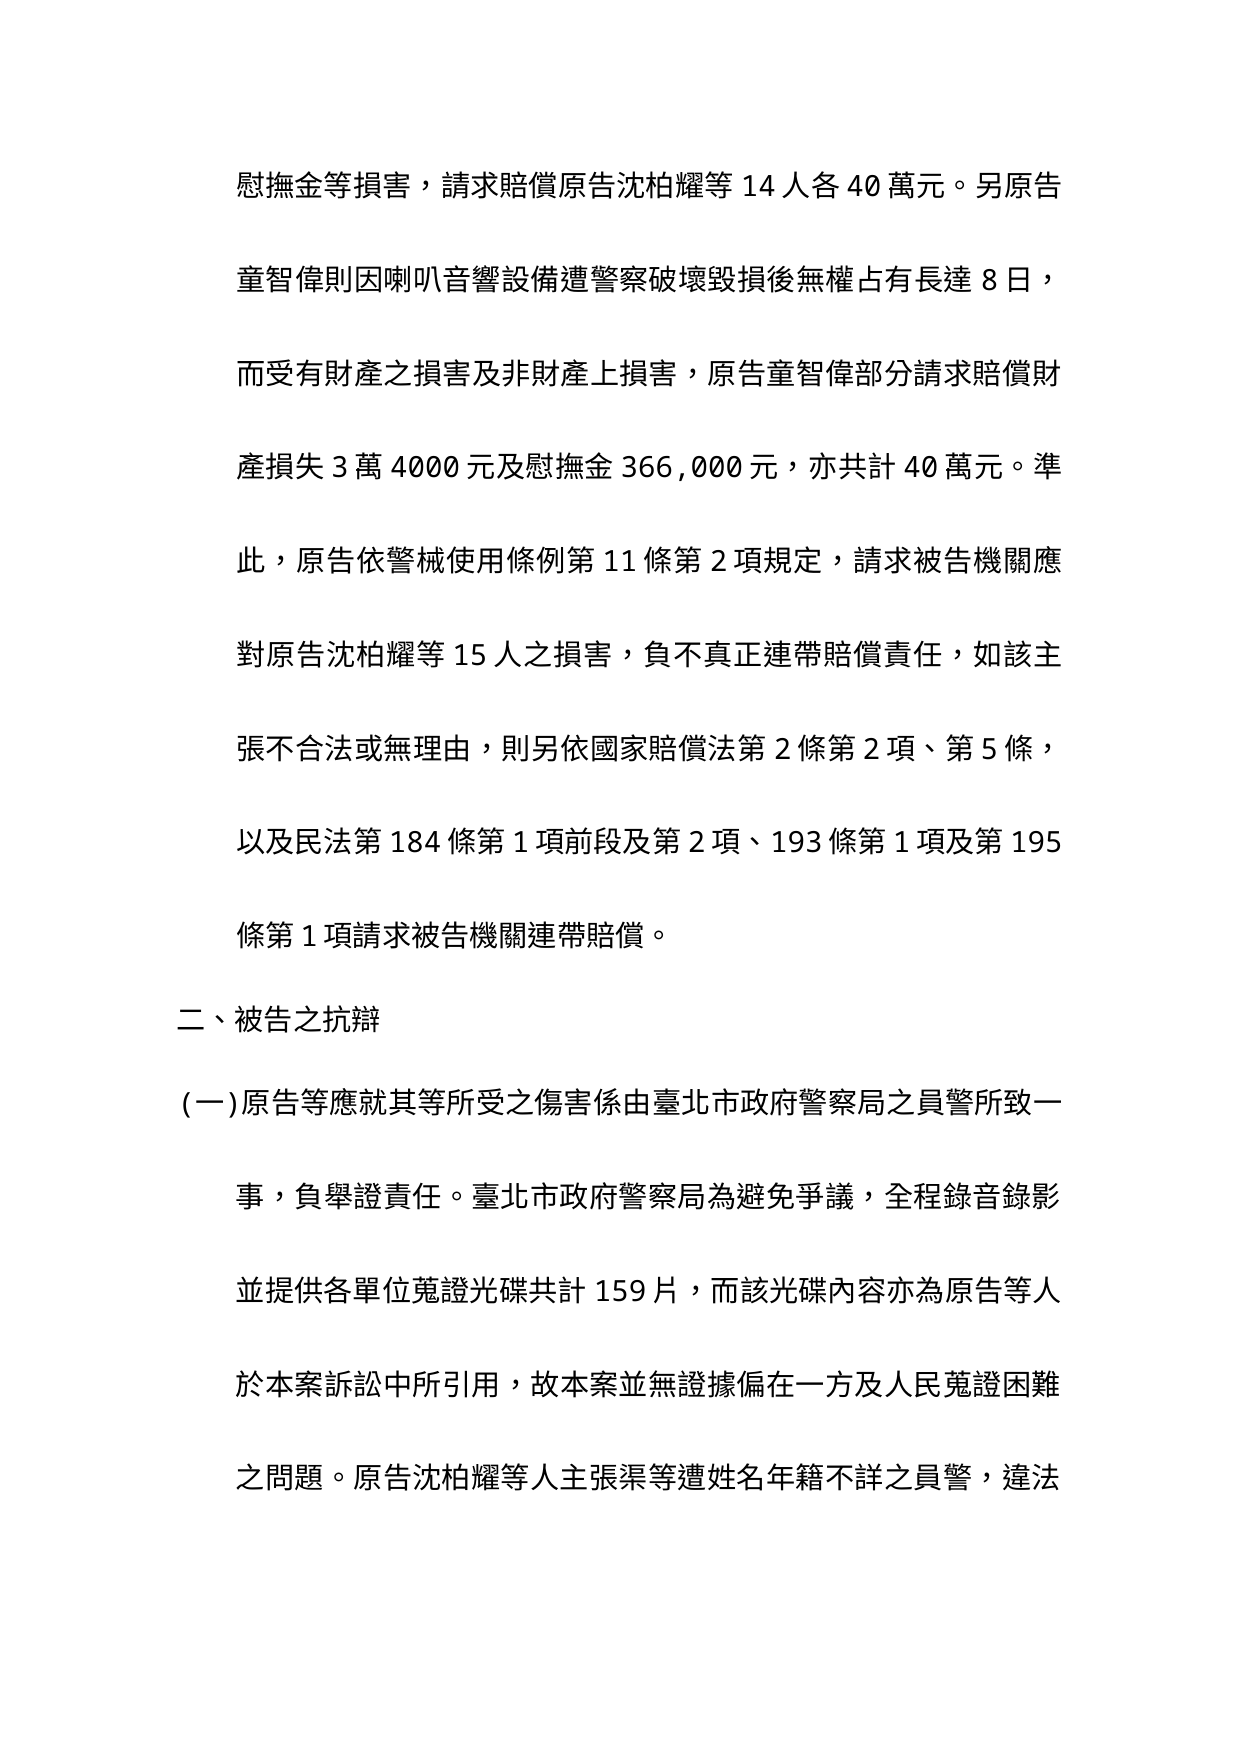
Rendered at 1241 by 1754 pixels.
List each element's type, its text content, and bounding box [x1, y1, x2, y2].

text 二、被告之抗辯 [176, 976, 1063, 1038]
text 一、原告起訴主張：原告沈柏耀、莊于葶、洪聖超、沈喬玫、謝邑霆、劉庭安、陳玥靜、郭叡、林運鴻、陳俞君、吳濬彥、張議井、郭姵妏、李孟芝、童智偉等15人及其他群眾基於「終結核四，全面廢核」理念，訴求政府應停建核四、檢討能源政策之重要公共議題，於民國103年4月27日下午4時許，由將近3萬名反核人士靜坐滯留於臺北市忠孝西路、凱達格蘭大道等處，進行合法集會活動。惟活動30分鐘內，忠孝西路派出所所長陳明宗於忠孝西路及公園路口、忠孝東路派出所所長崔企英於忠孝西路及中山南路口，分別4次舉牌警告、命令解散，但二所長舉牌對象係訴外人崔愫欣及蔡丁貴，均非原告等人，舉牌不能妨害原告集會自由權利。而同日晚間7時及10 時許，前臺北市市長郝龍斌命令警察應於同年月28日早上以前一定會讓臺北市交通與生活恢復正常。時任被告臺北市政府警察局局長之黃昇勇，於案發當晚召開會議，下令所轄臺北市警察局各分局長執行「淨化忠孝西路及中山南路任務」，要求警方須於天亮前徹底淨空忠孝西路及中山南路，且明確授權警方使用噴水車。分局長方仰寧、薛文容二人於當日即承黃昇勇之指示對所轄分局員警下令，使用水砲車執行驅離行動。而警方在未合法舉牌要求集會民眾解散，於前警政署署長王卓鈞到場之28日凌晨2 時42分開始非法執行淨化忠孝西路勤務。在館前路、公園路、中山南路陸續實施口頭勸說、抬人及其他方式強制驅離，另由保安警察大隊警員吳正杰任短砲手、警員張鴻志任長砲手及小隊長王彥翔操作加壓機，承薛文容之命令以高壓噴水車執行驅離任務。迄至28日上午7時54分，警察以不法手段淨空反核靜坐合法集會之民眾，恢復忠孝西路、中山南路交通。但原告沈柏耀等14人(除童智偉外)，均因警察非法強制驅離，逾越比例原則，使用不法暴力，受傷、驚嚇，受有身體及自由權利之損害，造成原告沈柏耀等14人受有醫藥費、慰撫金等損害，請求賠償原告沈柏耀等14人各40萬元。另原告童智偉則因喇叭音響設備遭警察破壞毀損後無權占有長達8日，而受有財產之損害及非財產上損害，原告童智偉部分請求賠償財產損失3萬4000元及慰撫金366,000元，亦共計40萬元。準此，原告依警械使用條例第11條第2項規定，請求被告機關應對原告沈柏耀等15人之損害，負不真正連帶賠償責任，如該主張不合法或無理由，則另依國家賠償法第2條第2項、第5條，以及民法第184條第1項前段及第2項、193條第1項及第195條第1項請求被告機關連帶賠償。 [177, 142, 1063, 955]
text (一)原告等應就其等所受之傷害係由臺北市政府警察局之員警所致一事，負舉證責任。臺北市政府警察局為避免爭議，全程錄音錄影，並提供各單位蒐證光碟共計159片，而該光碟內容亦為原告等人於本案訴訟中所引用，故本案並無證據偏在一方及人民蒐證困難之問題。原告沈柏耀等人主張渠等遭姓名年籍不詳之員警，違法使用警械或毆打致渠等身體成傷而請求損害賠償云云，無論依警械使用條例或國家賠償法之規定為請求，原告均應就其主張權利存在之事實，負舉證責任。 [177, 1059, 1063, 1497]
